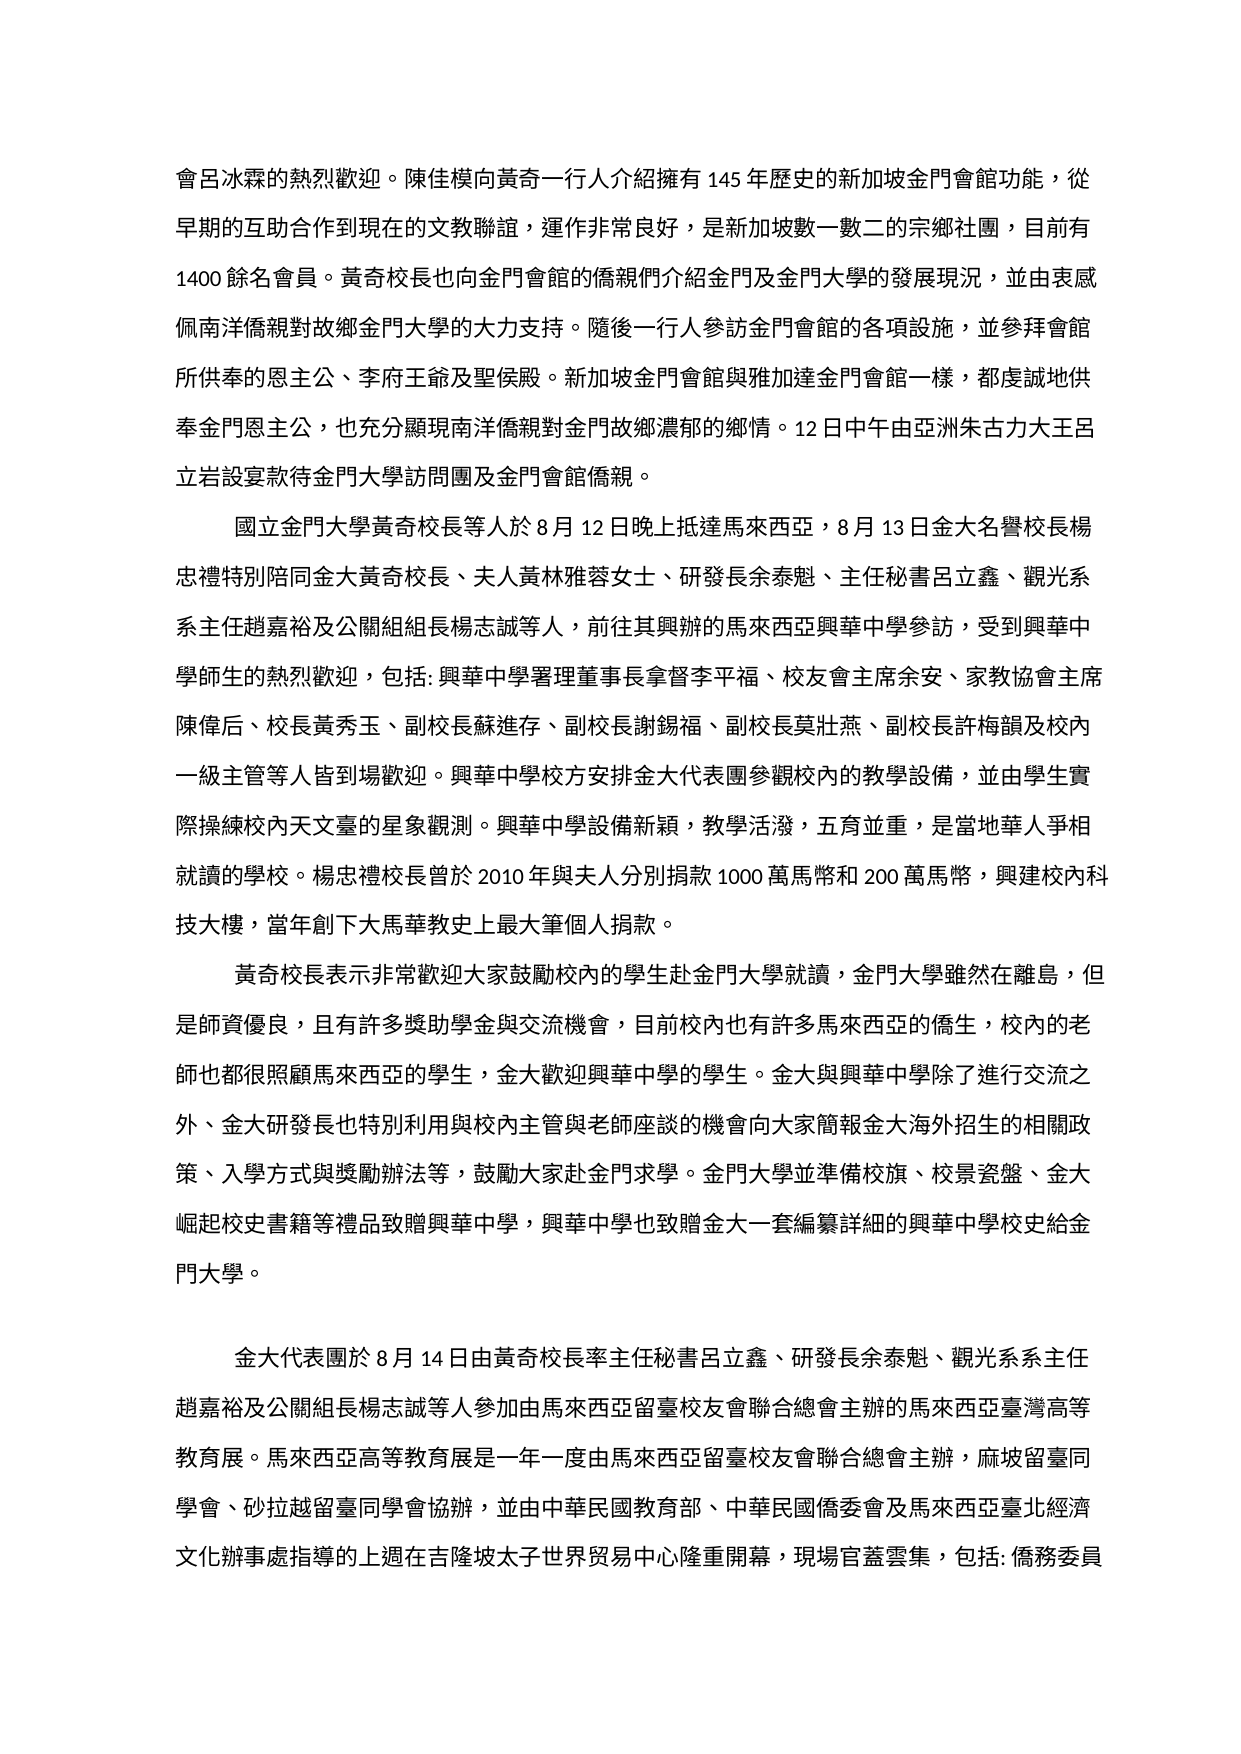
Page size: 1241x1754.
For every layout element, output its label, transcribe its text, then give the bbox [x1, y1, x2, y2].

text 黃奇校長一行於8月12日拜會新加坡金門會館，受到會館總務陳佳模、財政方耀明、副總務李志遠、文教組主任陳成欣、飲食組主任黃延輝、副主任陳威良、康樂組主任許國振、青年團副團長許振義、董事呂立岩、林長標、呂紀葆、黃正順、盧振東，以及浯江公會監察會呂冰霖的熱烈歡迎。陳佳模向黃奇一行人介紹擁有145年歷史的新加坡金門會館功能，從早期的互助合作到現在的文教聯誼，運作非常良好，是新加坡數一數二的宗鄉社團，目前有1400餘名會員。黃奇校長也向金門會館的僑親們介紹金門及金門大學的發展現況，並由衷感佩南洋僑親對故鄉金門大學的大力支持。隨後一行人參訪金門會館的各項設施，並參拜會館所供奉的恩主公、李府王爺及聖侯殿。新加坡金門會館與雅加達金門會館一樣，都虔誠地供奉金門恩主公，也充分顯現南洋僑親對金門故鄉濃郁的鄉情。12日中午由亞洲朱古力大王呂立岩設宴款待金門大學訪問團及金門會館僑親。 [175, 160, 1111, 492]
text 黃奇校長表示非常歡迎大家鼓勵校內的學生赴金門大學就讀，金門大學雖然在離島，但是師資優良，且有許多獎助學金與交流機會，目前校內也有許多馬來西亞的僑生，校內的老師也都很照顧馬來西亞的學生，金大歡迎興華中學的學生。金大與興華中學除了進行交流之外、金大研發長也特別利用與校內主管與老師座談的機會向大家簡報金大海外招生的相關政策、入學方式與獎勵辦法等，鼓勵大家赴金門求學。金門大學並準備校旗、校景瓷盤、金大崛起校史書籍等禮品致贈興華中學，興華中學也致贈金大一套編纂詳細的興華中學校史給金門大學。 [175, 957, 1111, 1289]
text 金大代表團於8月14日由黃奇校長率主任秘書呂立鑫、研發長余泰魁、觀光系系主任趙嘉裕及公關組長楊志誠等人參加由馬來西亞留臺校友會聯合總會主辦的馬來西亞臺灣高等教育展。馬來西亞高等教育展是一年一度由馬來西亞留臺校友會聯合總會主辦，麻坡留臺同學會、砂拉越留臺同學會協辦，並由中華民國教育部、中華民國僑委會及馬來西亞臺北經濟文化辦事處指導的上週在吉隆坡太子世界贸易中心隆重開幕，現場官蓋雲集，包括: 僑務委員 [175, 1340, 1111, 1572]
text 國立金門大學黃奇校長等人於8月12日晚上抵達馬來西亞，8月13日金大名譽校長楊忠禮特別陪同金大黃奇校長、夫人黃林雅蓉女士、研發長余泰魁、主任秘書呂立鑫、觀光系系主任趙嘉裕及公關組組長楊志誠等人，前往其興辦的馬來西亞興華中學參訪，受到興華中學師生的熱烈歡迎，包括: 興華中學署理董事長拿督李平福、校友會主席余安、家教協會主席陳偉后、校長黃秀玉、副校長蘇進存、副校長謝錫福、副校長莫壯燕、副校長許梅韻及校內一級主管等人皆到場歡迎。興華中學校方安排金大代表團參觀校內的教學設備，並由學生實際操練校內天文臺的星象觀測。興華中學設備新穎，教學活潑，五育並重，是當地華人爭相就讀的學校。楊忠禮校長曾於2010年與夫人分別捐款1000萬馬幣和200萬馬幣，興建校內科技大樓，當年創下大馬華教史上最大筆個人捐款。 [175, 509, 1111, 941]
